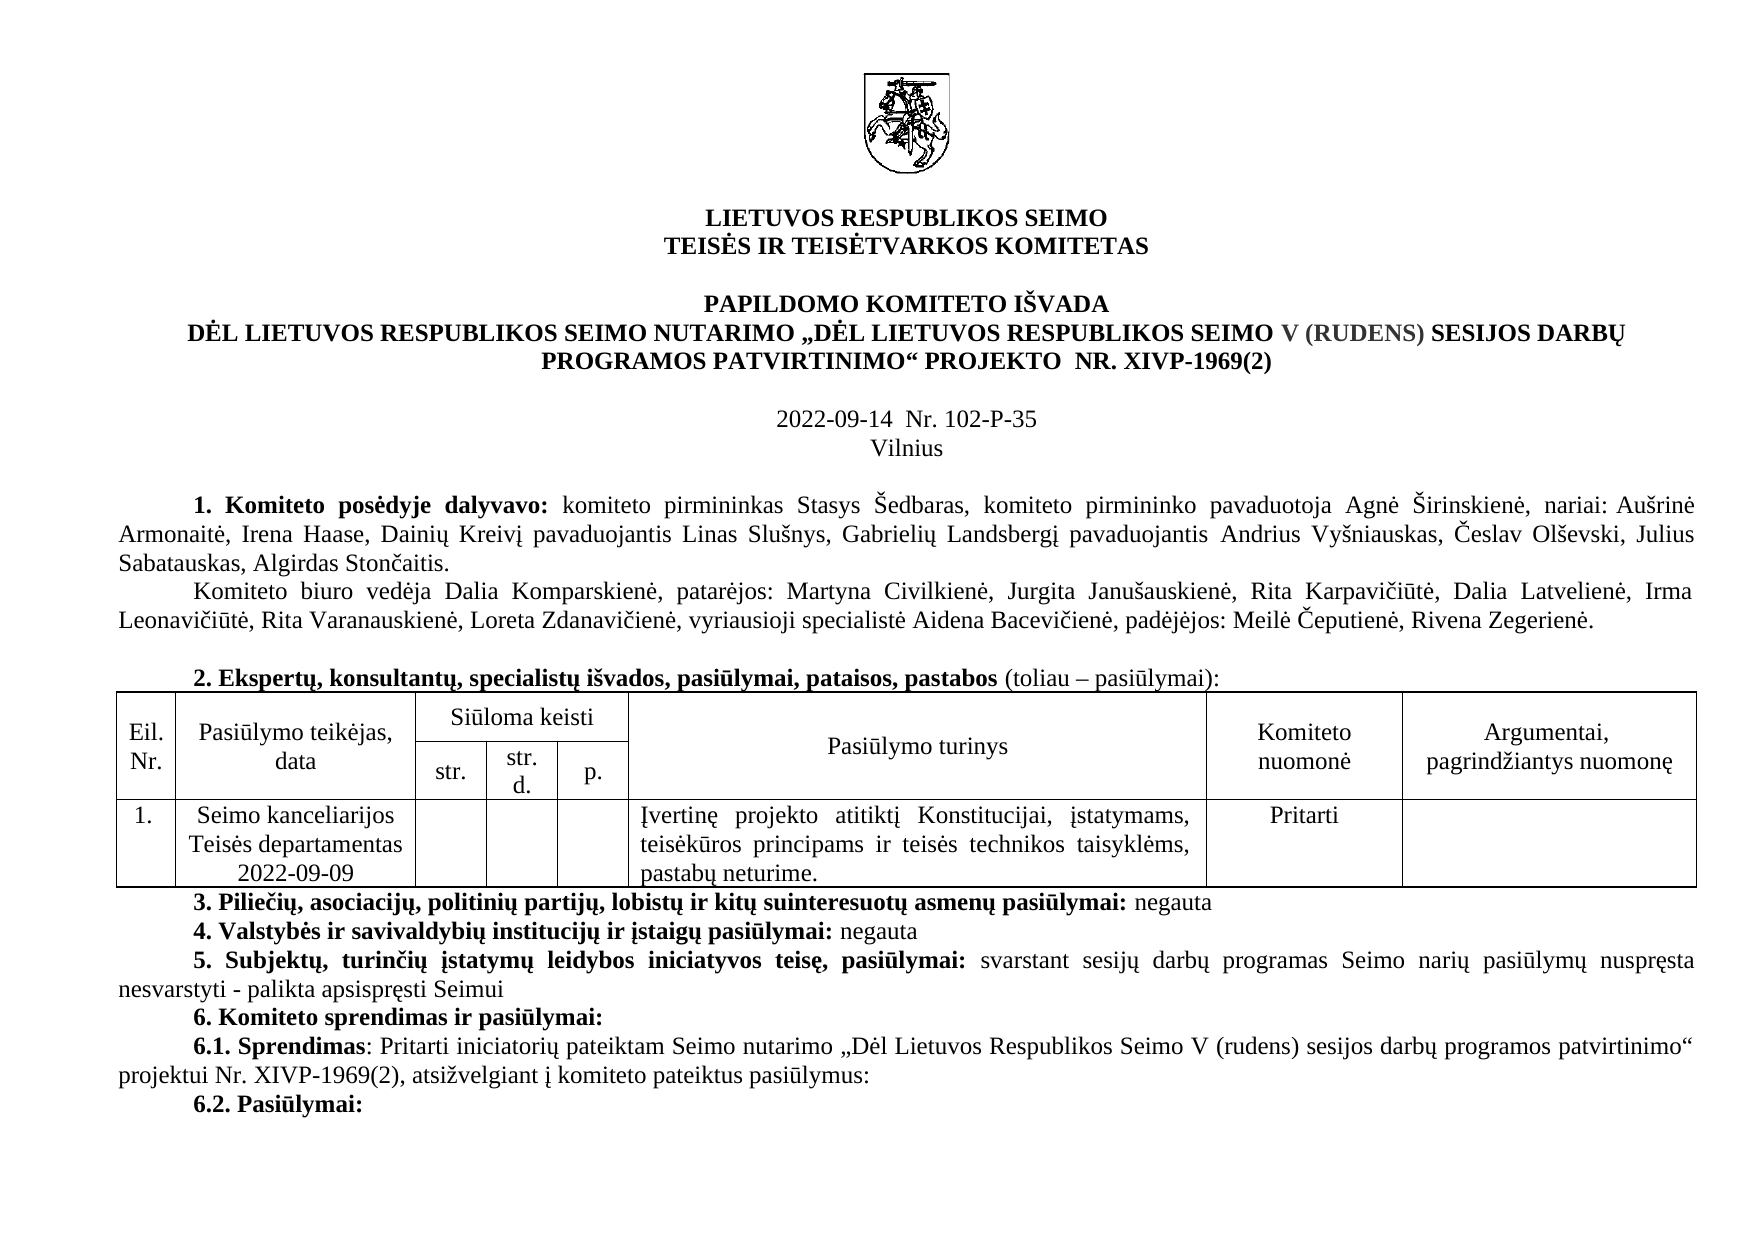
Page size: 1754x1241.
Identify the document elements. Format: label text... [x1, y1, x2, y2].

table_header Pasiūlymo turinys [629, 693, 1206, 799]
text PAPILDOMO KOMITETO IŠVADA [118, 289, 1695, 318]
text LIETUVOS RESPUBLIKOS SEIMO [118, 203, 1695, 231]
subtitle 3. Piliečių, asociacijų, politinių partijų, lobistų ir kitų suinteresuotų asmenų pasiūlymai: negauta [118, 888, 1695, 916]
text Vilnius [118, 433, 1695, 461]
text 1. Komiteto posėdyje dalyvavo: komiteto pirmininkas Stasys Šedbaras, komiteto pirmininko pavaduotoja Agnė Širinskienė, nariai: Aušrinė Armonaitė, Irena Haase, Dainių Kreivį pavaduojantis Linas Slušnys, Gabrielių Landsbergį pavaduojantis Andrius Vyšniauskas, Česlav Olševski, Julius Sabatauskas, Algirdas Stončaitis. [118, 490, 1695, 576]
table_header Eil. Nr. [117, 693, 175, 799]
text 6.1. Sprendimas: Pritarti iniciatorių pateiktam Seimo nutarimo „Dėl Lietuvos Respublikos Seimo V (rudens) sesijos darbų programos patvirtinimo“ projektui Nr. XIVP-1969(2), atsižvelgiant į komiteto pateiktus pasiūlymus: [118, 1031, 1695, 1089]
subtitle 4. Valstybės ir savivaldybių institucijų ir įstaigų pasiūlymai: negauta [118, 916, 1695, 945]
table_cell 1. [117, 800, 175, 886]
table_cell p. [558, 742, 628, 799]
text 2022-09-14 Nr. 102-P-35 [118, 404, 1695, 433]
table_cell [1403, 800, 1696, 886]
table_cell Seimo kanceliarijos Teisės departamentas 2022-09-09 [176, 800, 415, 886]
table_cell [558, 800, 628, 886]
table_cell Pritarti [1207, 800, 1402, 886]
table_cell Įvertinę projekto atitiktį Konstitucijai, įstatymams, teisėkūros principams ir teisės technikos taisyklėms, pastabų neturime. [629, 800, 1206, 886]
table_cell [416, 800, 486, 886]
table_header Pasiūlymo teikėjas, data [176, 693, 415, 799]
text Komiteto biuro vedėja Dalia Komparskienė, patarėjos: Martyna Civilkienė, Jurgita Janušauskienė, Rita Karpavičiūtė, Dalia Latvelienė, Irma Leonavičiūtė, Rita Varanauskienė, Loreta Zdanavičienė, vyriausioji specialistė Aidena Bacevičienė, padėjėjos: Meilė Čeputienė, Rivena Zegerienė. [118, 576, 1695, 634]
table_cell str. [416, 742, 486, 799]
table_cell str. d. [487, 742, 557, 799]
table_header Komiteto nuomonė [1207, 693, 1402, 799]
table_header Argumentai, pagrindžiantys nuomonę [1403, 693, 1696, 799]
subtitle 2. Ekspertų, konsultantų, specialistų išvados, pasiūlymai, pataisos, pastabos (toliau – pasiūlymai): [118, 663, 1695, 691]
text 6.2. Pasiūlymai: [118, 1089, 1695, 1117]
text DĖL LIETUVOS RESPUBLIKOS SEIMO NUTARIMO „DĖL LIETUVOS RESPUBLIKOS SEIMO V (RUDENS) SESIJOS DARBŲ PROGRAMOS PATVIRTINIMO“ PROJEKTO Nr. XIVP-1969(2) [118, 318, 1695, 375]
subtitle 5. Subjektų, turinčių įstatymų leidybos iniciatyvos teisę, pasiūlymai: svarstant sesijų darbų programas Seimo narių pasiūlymų nuspręsta nesvarstyti - palikta apsispręsti Seimui [118, 945, 1695, 1002]
text Teisės ir teisėtvarkos komitetas [118, 231, 1695, 260]
table_header Siūloma keisti [416, 693, 628, 741]
text 6. Komiteto sprendimas ir pasiūlymai: [118, 1002, 1695, 1031]
table_cell [487, 800, 557, 886]
